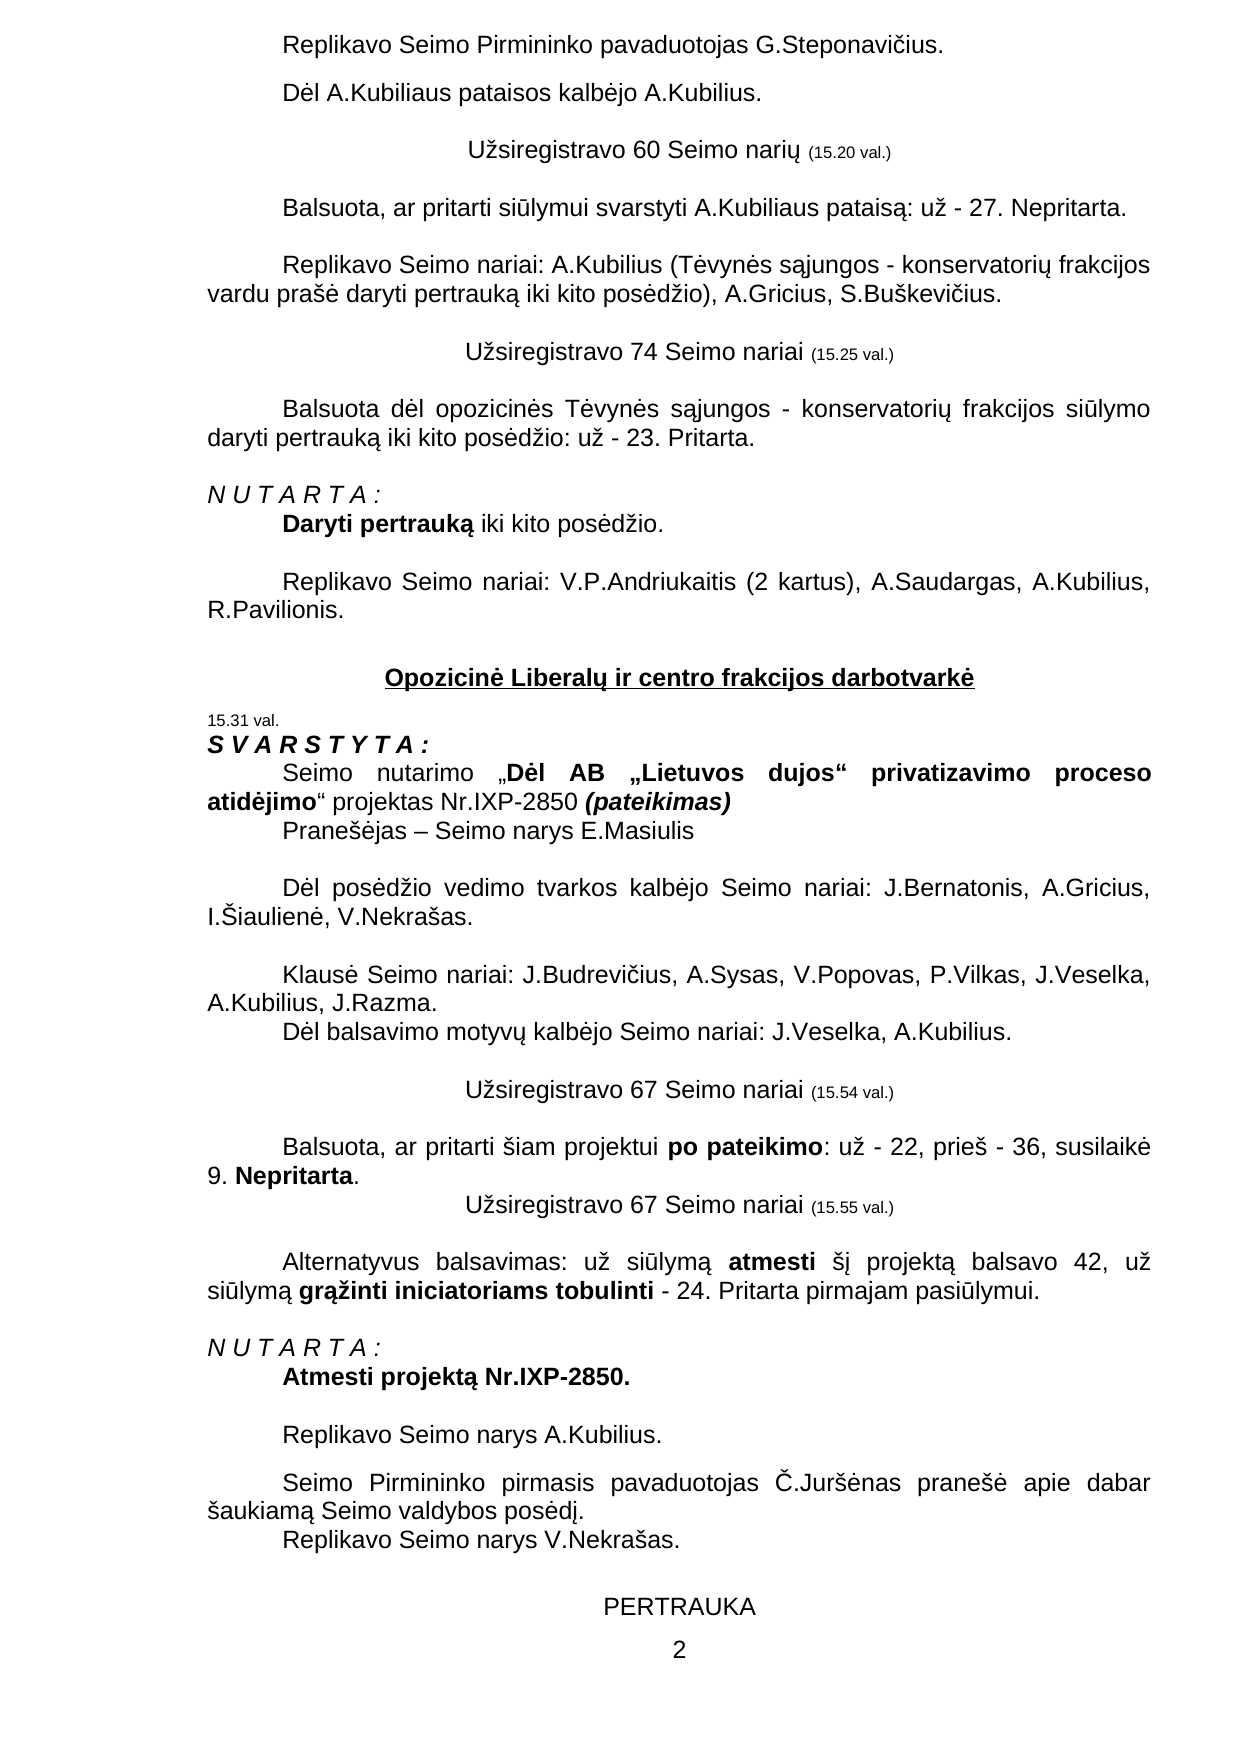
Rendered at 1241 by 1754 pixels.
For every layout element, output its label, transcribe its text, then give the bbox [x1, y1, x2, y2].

text Opozicinė Liberalų ir centro frakcijos darbotvarkė [207, 663, 1152, 691]
text Balsuota, ar pritarti šiam projektui po pateikimo: už - 22, prieš - 36, susilaikė 9. Nepritarta. [207, 1132, 1152, 1190]
text Seimo Pirmininko pirmasis pavaduotojas Č.Juršėnas pranešė apie dabar šaukiamą Seimo valdybos posėdį. [207, 1468, 1152, 1525]
text 15.31 val. [207, 711, 1152, 730]
text Replikavo Seimo Pirmininko pavaduotojas G.Steponavičius. [207, 30, 1152, 59]
text Dėl balsavimo motyvų kalbėjo Seimo nariai: J.Veselka, A.Kubilius. [207, 1017, 1152, 1046]
text Replikavo Seimo nariai: A.Kubilius (Tėvynės sąjungos - konservatorių frakcijos vardu prašė daryti pertrauką iki kito posėdžio), A.Gricius, S.Buškevičius. [207, 250, 1152, 308]
text Užsiregistravo 67 Seimo nariai (15.55 val.) [207, 1190, 1152, 1218]
text N U T A R T A : [207, 480, 1152, 509]
text Klausė Seimo nariai: J.Budrevičius, A.Sysas, V.Popovas, P.Vilkas, J.Veselka, A.Kubilius, J.Razma. [207, 960, 1152, 1017]
text Balsuota dėl opozicinės Tėvynės sąjungos - konservatorių frakcijos siūlymo daryti pertrauką iki kito posėdžio: už - 23. Pritarta. [207, 394, 1152, 452]
text N U T A R T A : [207, 1333, 1152, 1362]
text Daryti pertrauką iki kito posėdžio. [207, 509, 1152, 538]
text Užsiregistravo 67 Seimo nariai (15.54 val.) [207, 1075, 1152, 1103]
text Užsiregistravo 74 Seimo nariai (15.25 val.) [207, 337, 1152, 365]
text S V A R S T Y T A : [207, 730, 1152, 758]
text Užsiregistravo 60 Seimo narių (15.20 val.) [207, 135, 1152, 164]
text Dėl posėdžio vedimo tvarkos kalbėjo Seimo nariai: J.Bernatonis, A.Gricius, I.Šiaulienė, V.Nekrašas. [207, 873, 1152, 931]
text Replikavo Seimo narys A.Kubilius. [207, 1420, 1152, 1448]
text Atmesti projektą Nr.IXP-2850. [207, 1362, 1152, 1391]
text Dėl A.Kubiliaus pataisos kalbėjo A.Kubilius. [207, 78, 1152, 107]
text Pranešėjas – Seimo narys E.Masiulis [207, 816, 1152, 845]
text PERTRAUKA [207, 1592, 1152, 1621]
text Alternatyvus balsavimas: už siūlymą atmesti šį projektą balsavo 42, už siūlymą grąžinti iniciatoriams tobulinti - 24. Pritarta pirmajam pasiūlymui. [207, 1247, 1152, 1305]
text Replikavo Seimo nariai: V.P.Andriukaitis (2 kartus), A.Saudargas, A.Kubilius, R.Pavilionis. [207, 567, 1152, 624]
text Balsuota, ar pritarti siūlymui svarstyti A.Kubiliaus pataisą: už - 27. Nepritarta. [207, 193, 1152, 222]
text Replikavo Seimo narys V.Nekrašas. [207, 1525, 1152, 1554]
text Seimo nutarimo „Dėl AB „Lietuvos dujos“ privatizavimo proceso atidėjimo“ projektas Nr.IXP-2850 (pateikimas) [207, 758, 1152, 816]
